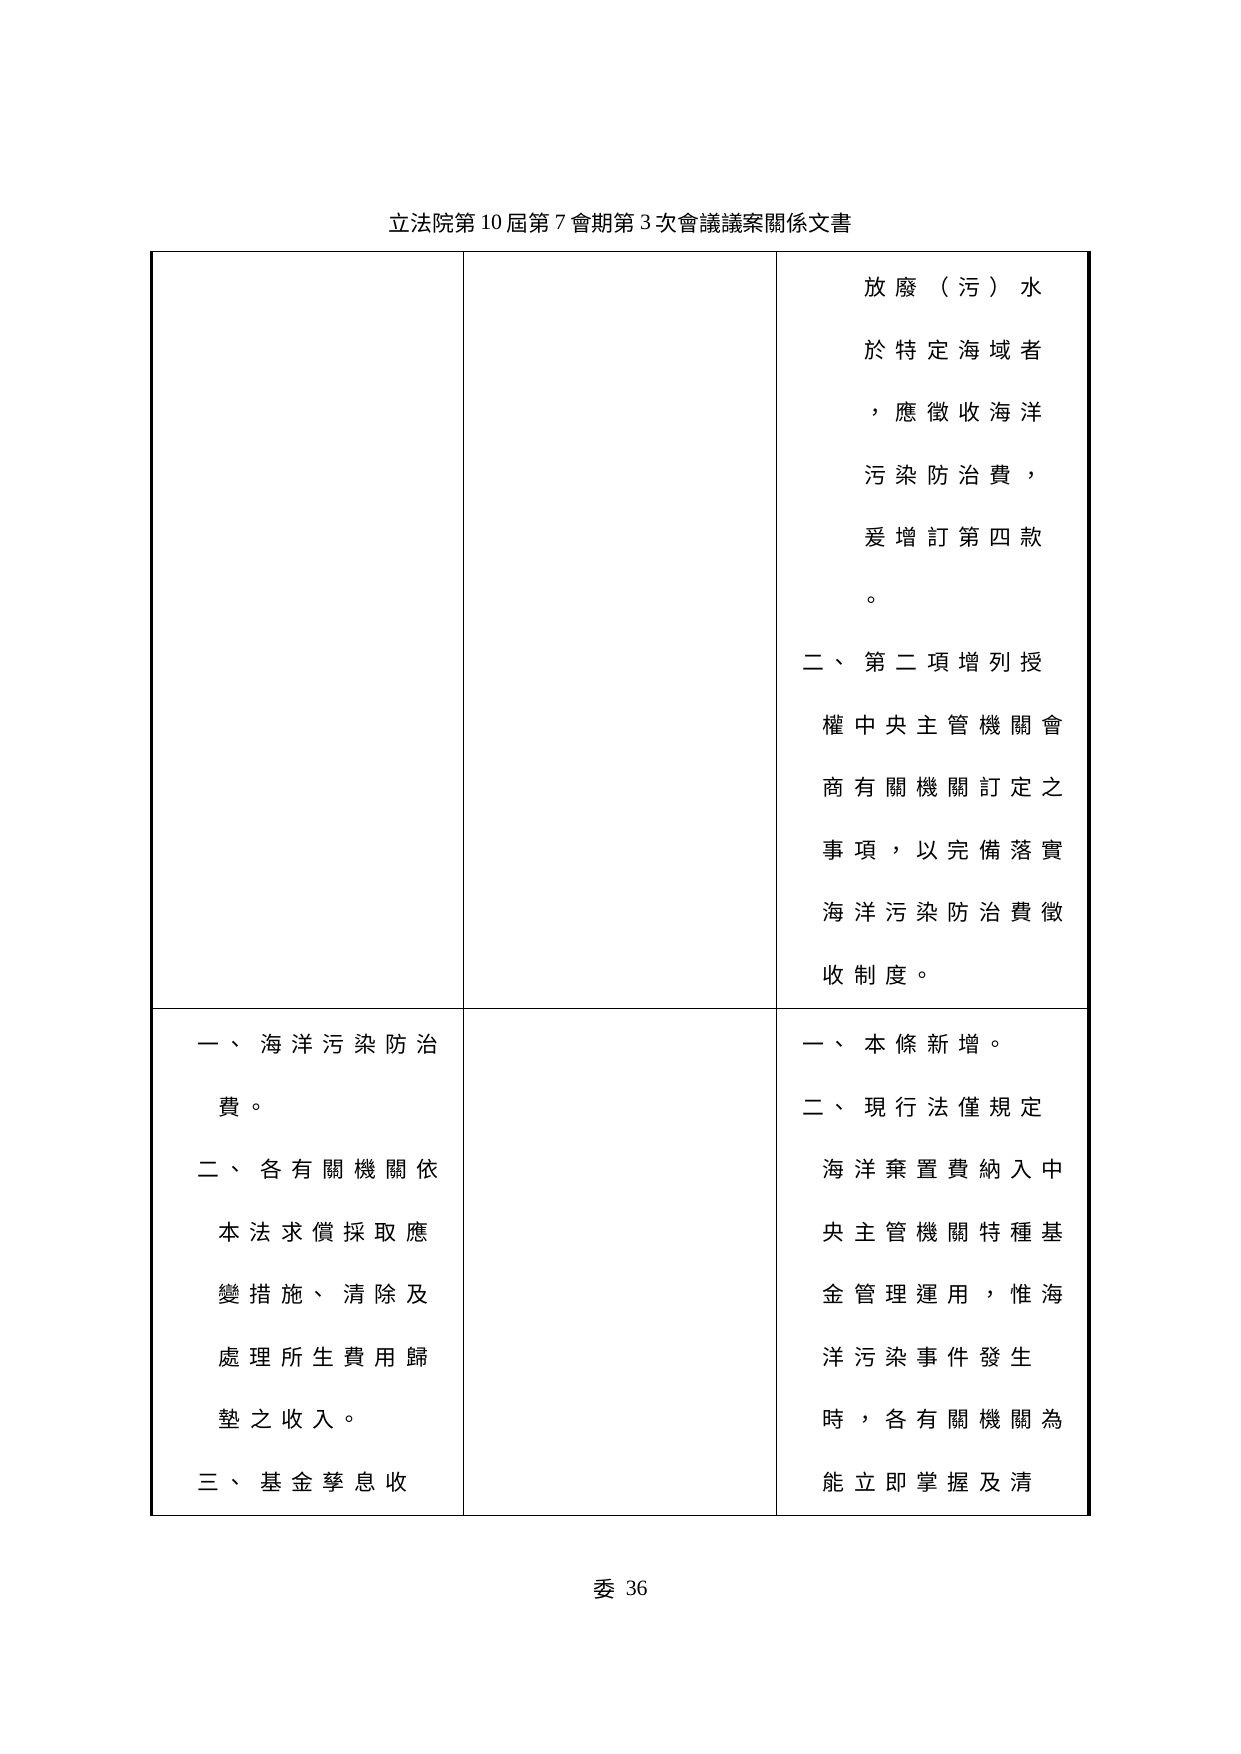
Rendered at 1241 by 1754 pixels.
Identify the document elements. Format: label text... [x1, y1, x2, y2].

table_cell 一、本條新增。 二、現行法僅規定海洋棄置費納入中央主管機關特種基金管理運用，惟海洋污染事件發生時，各有關機關為能立即掌握及清 [777, 1009, 1087, 1514]
table_cell [464, 1009, 776, 1514]
table_cell 第十二條 中央主管機關應向下列對象徵收海洋污染防治費： 一、經中央主管機關許可從事海洋棄置者。 二、在我國潮間帶、內水、領海範圍內接收、運輸原油或其他經中央主管機關公告指定物質之進口業者。 三、經中央主管機關公告指定從事海域工程或利用海洋設施者。 四、經中央主管機關依第十八條第一項規定許可排放廢（污）水者。 前項海洋污染防治費之徵收時間、徵收項目、徵收費率、徵收對象之指定、徵收方式、計算方式、繳費流程、繳費期限、減免及其他應遵行事項之辦法，由中央主管機關會商有關機關定之。 [153, 252, 463, 1008]
table_cell 放廢（污）水於特定海域者，應徵收海洋污染防治費，爰增訂第四款。 二、第二項增列授權中央主管機關會商有關機關訂定之事項，以完備落實海洋污染防治費徵收制度。 [777, 252, 1087, 1008]
table_cell [464, 252, 776, 1008]
table_cell 第十二條之一 中央主管機關得設置海洋污染防治基金；其基金來源如下： 一、海洋污染防治費。 二、各有關機關依本法求償採取應變措施、清除及處理所生費用歸墊之收入。 三、基金孳息收入。 四、其他有關收入。 [153, 1009, 463, 1514]
